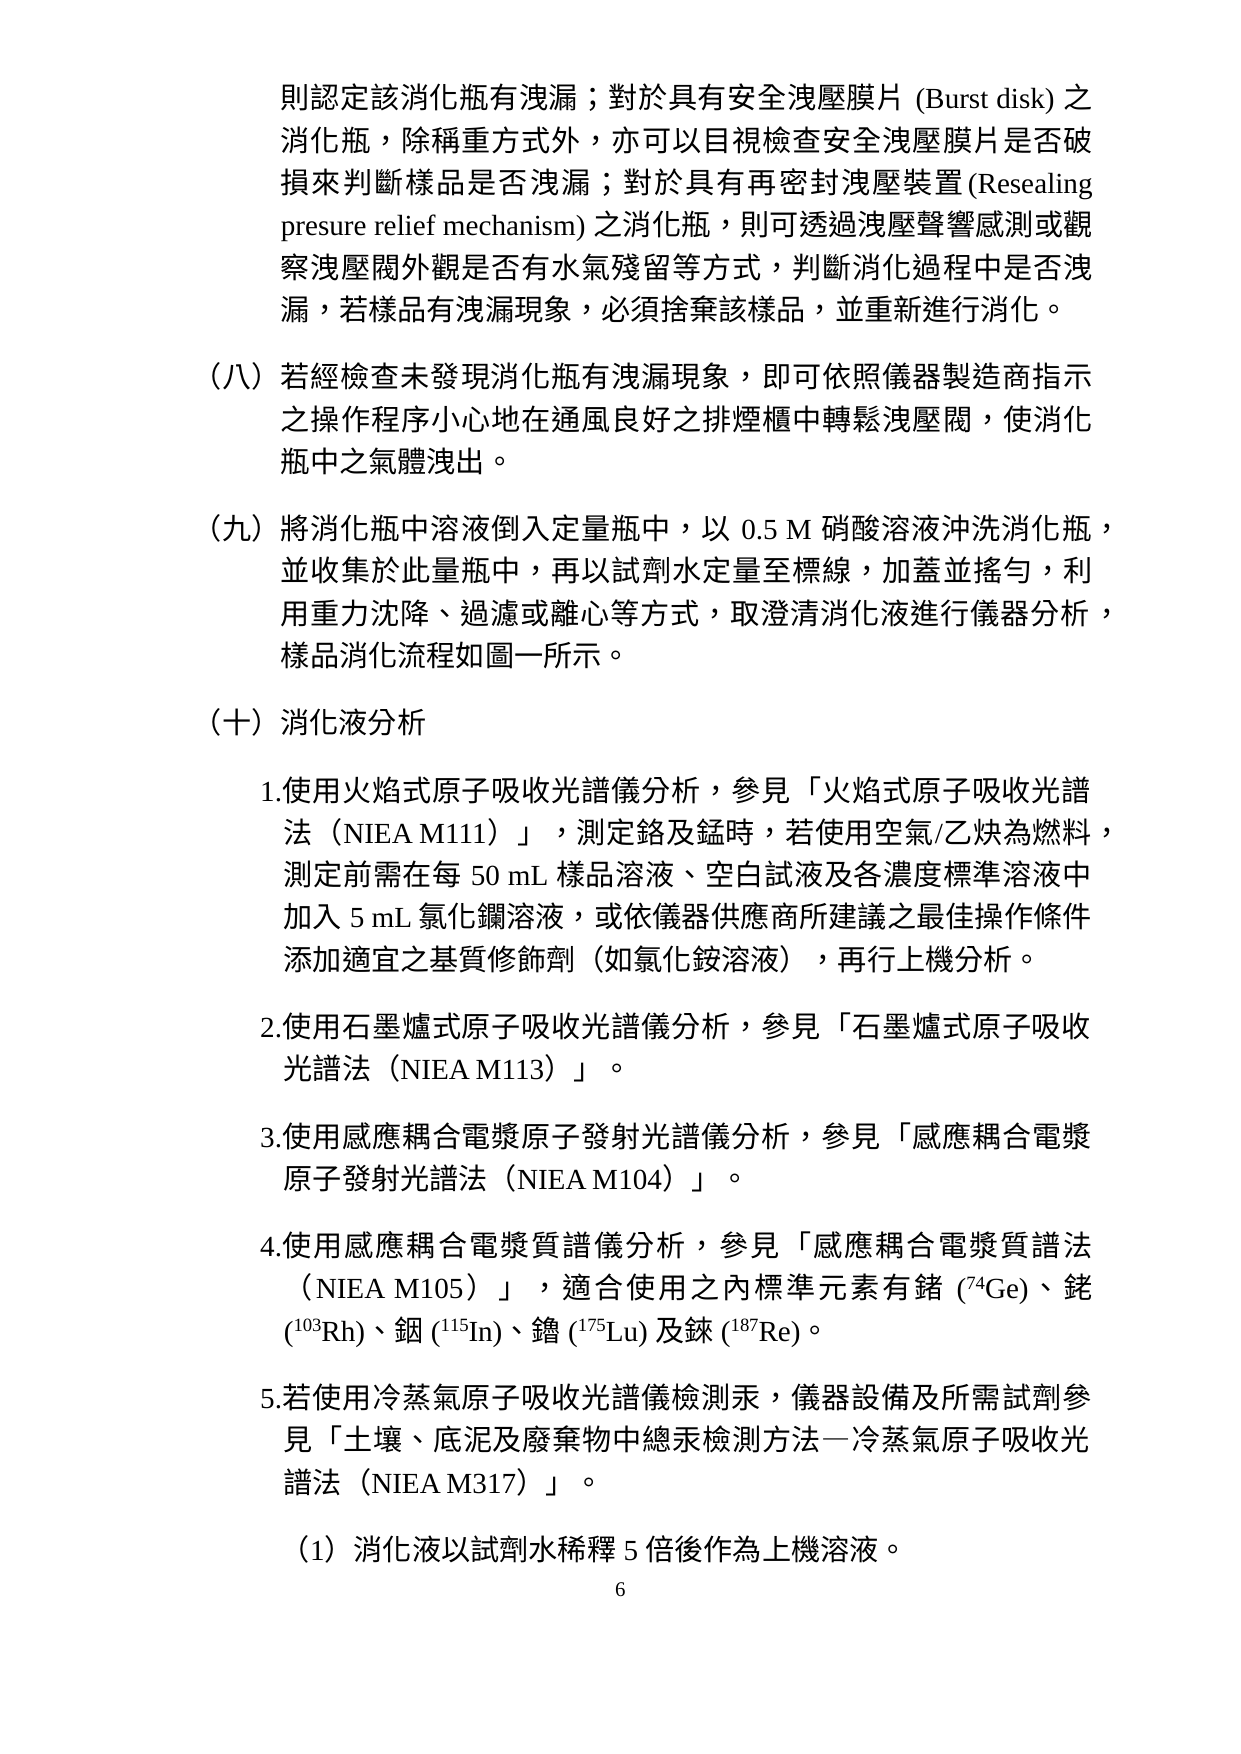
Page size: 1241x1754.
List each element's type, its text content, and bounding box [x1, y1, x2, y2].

list 消化瓶冷卻至接近室溫時，檢查消化瓶是否仍維持在密封狀態，因消化瓶之設計不同，可依不同方式加以檢查。對於採個別密封之消化瓶，可於消化前後加以稱重，以評估消化瓶之密封性，若樣品之重量損失超過樣品加消化液（試劑）後重量之 1% 以上，則認定該消化瓶有洩漏；對於具有安全洩壓膜片 (Burst disk) 之消化瓶，除稱重方式外，亦可以目視檢查安全洩壓膜片是否破損來判斷樣品是否洩漏；對於具有再密封洩壓裝置(Resealing presure relief mechanism) 之消化瓶，則可透過洩壓聲響感測或觀察洩壓閥外觀是否有水氣殘留等方式，判斷消化過程中是否洩漏，若樣品有洩漏現象，必須捨棄該樣品，並重新進行消化。 [193, 75, 1092, 329]
list 使用火焰式原子吸收光譜儀分析，參見「火焰式原子吸收光譜法（NIEA M111）」，測定鉻及錳時，若使用空氣/乙炔為燃料，測定前需在每 50 mL 樣品溶液、空白試液及各濃度標準溶液中加入 5 mL 氯化鑭溶液，或依儀器供應商所建議之最佳操作條件添加適宜之基質修飾劑（如氯化銨溶液），再行上機分析。 [260, 767, 1092, 978]
list 使用感應耦合電漿原子發射光譜儀分析，參見「感應耦合電漿原子發射光譜法（NIEA M104）」。 [260, 1113, 1092, 1198]
list 將消化瓶中溶液倒入定量瓶中，以 0.5 M 硝酸溶液沖洗消化瓶，並收集於此量瓶中，再以試劑水定量至標線，加蓋並搖勻，利用重力沈降、過濾或離心等方式，取澄清消化液進行儀器分析，樣品消化流程如圖一所示。 [193, 506, 1092, 675]
list 使用感應耦合電漿質譜儀分析，參見「感應耦合電漿質譜法（NIEA M105）」，適合使用之內標準元素有鍺 (74Ge)、銠 (103Rh)、銦 (115In)、鑥 (175Lu) 及錸 (187Re)。 [260, 1223, 1092, 1349]
list 若使用冷蒸氣原子吸收光譜儀檢測汞，儀器設備及所需試劑參見「土壤、底泥及廢棄物中總汞檢測方法—冷蒸氣原子吸收光譜法（NIEA M317）」。 [260, 1374, 1092, 1501]
list 消化液分析 [193, 700, 1092, 742]
list 消化液以試劑水稀釋 5 倍後作為上機溶液。 [281, 1526, 1092, 1569]
list 若經檢查未發現消化瓶有洩漏現象，即可依照儀器製造商指示之操作程序小心地在通風良好之排煙櫃中轉鬆洩壓閥，使消化瓶中之氣體洩出。 [193, 354, 1092, 481]
list 使用石墨爐式原子吸收光譜儀分析，參見「石墨爐式原子吸收光譜法（NIEA M113）」。 [260, 1003, 1092, 1088]
